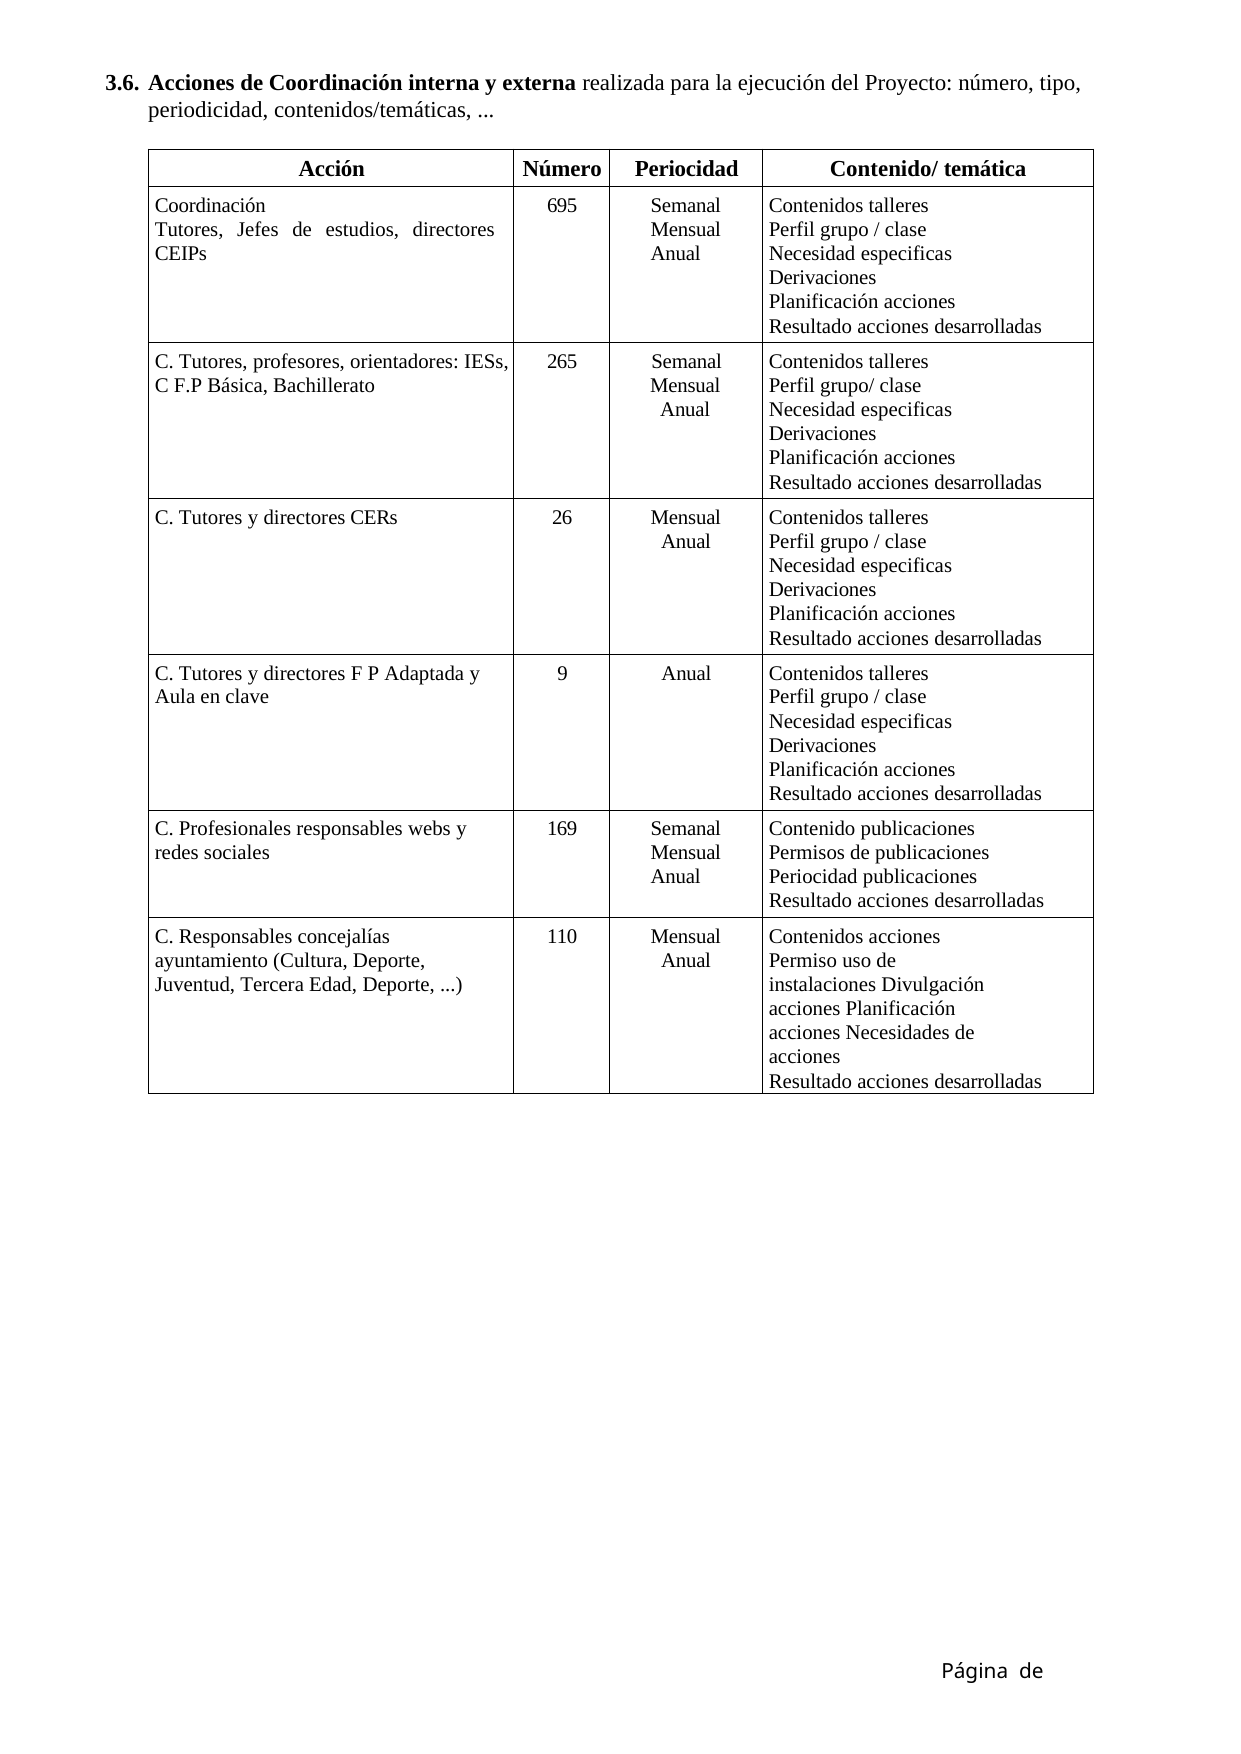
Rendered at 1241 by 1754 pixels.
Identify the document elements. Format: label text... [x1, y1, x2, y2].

table_cell 9 [514, 655, 609, 809]
table_cell Mensual Anual [610, 499, 762, 654]
table_cell C. Tutores y directores CERs [149, 499, 513, 654]
table_cell C. Tutores, profesores, orientadores: IESs, C F.P Básica, Bachillerato [149, 343, 513, 498]
table_cell 695 [514, 187, 609, 342]
table_header Periocidad [610, 150, 762, 186]
table_header Acción [149, 150, 513, 186]
table_header Contenido/ temática [763, 150, 1093, 186]
table_cell Anual [610, 655, 762, 809]
table_cell C. Tutores y directores F P Adaptada y Aula en clave [149, 655, 513, 809]
table_cell 26 [514, 499, 609, 654]
table_cell 265 [514, 343, 609, 498]
table_cell C. Responsables concejalías ayuntamiento (Cultura, Deporte, Juventud, Tercera Edad, Deporte, ...) [149, 918, 513, 1093]
table_cell Contenidos talleres Perfil grupo / clase Necesidad especificas Derivaciones Planificación acciones Resultado acciones desarrolladas [763, 499, 1093, 654]
table_cell C. Profesionales responsables webs y redes sociales [149, 811, 513, 917]
table_cell Contenido publicaciones Permisos de publicaciones Periocidad publicaciones Resultado acciones desarrolladas [763, 811, 1093, 917]
table_cell Coordinación Tutores, Jefes de estudios, directores CEIPs [149, 187, 513, 342]
table_cell Mensual Anual [610, 918, 762, 1093]
list Acciones de Coordinación interna y externa realizada para la ejecución del Proyecto: número, tipo, periodicidad, contenidos/temáticas, ... [105, 69, 1092, 122]
table_cell Semanal Mensual Anual [610, 343, 762, 498]
table_cell 110 [514, 918, 609, 1093]
table_cell Contenidos talleres Perfil grupo/ clase Necesidad especificas Derivaciones Planificación acciones Resultado acciones desarrolladas [763, 343, 1093, 498]
table_cell Contenidos acciones Permiso uso de instalaciones Divulgación acciones Planificación acciones Necesidades de acciones Resultado acciones desarrolladas [763, 918, 1093, 1093]
table_cell 169 [514, 811, 609, 917]
table_cell Contenidos talleres Perfil grupo / clase Necesidad especificas Derivaciones Planificación acciones Resultado acciones desarrolladas [763, 187, 1093, 342]
table_cell Semanal Mensual Anual [610, 811, 762, 917]
table_header Número [514, 150, 609, 186]
table_cell Contenidos talleres Perfil grupo / clase Necesidad especificas Derivaciones Planificación acciones Resultado acciones desarrolladas [763, 655, 1093, 809]
table_cell Semanal Mensual Anual [610, 187, 762, 342]
